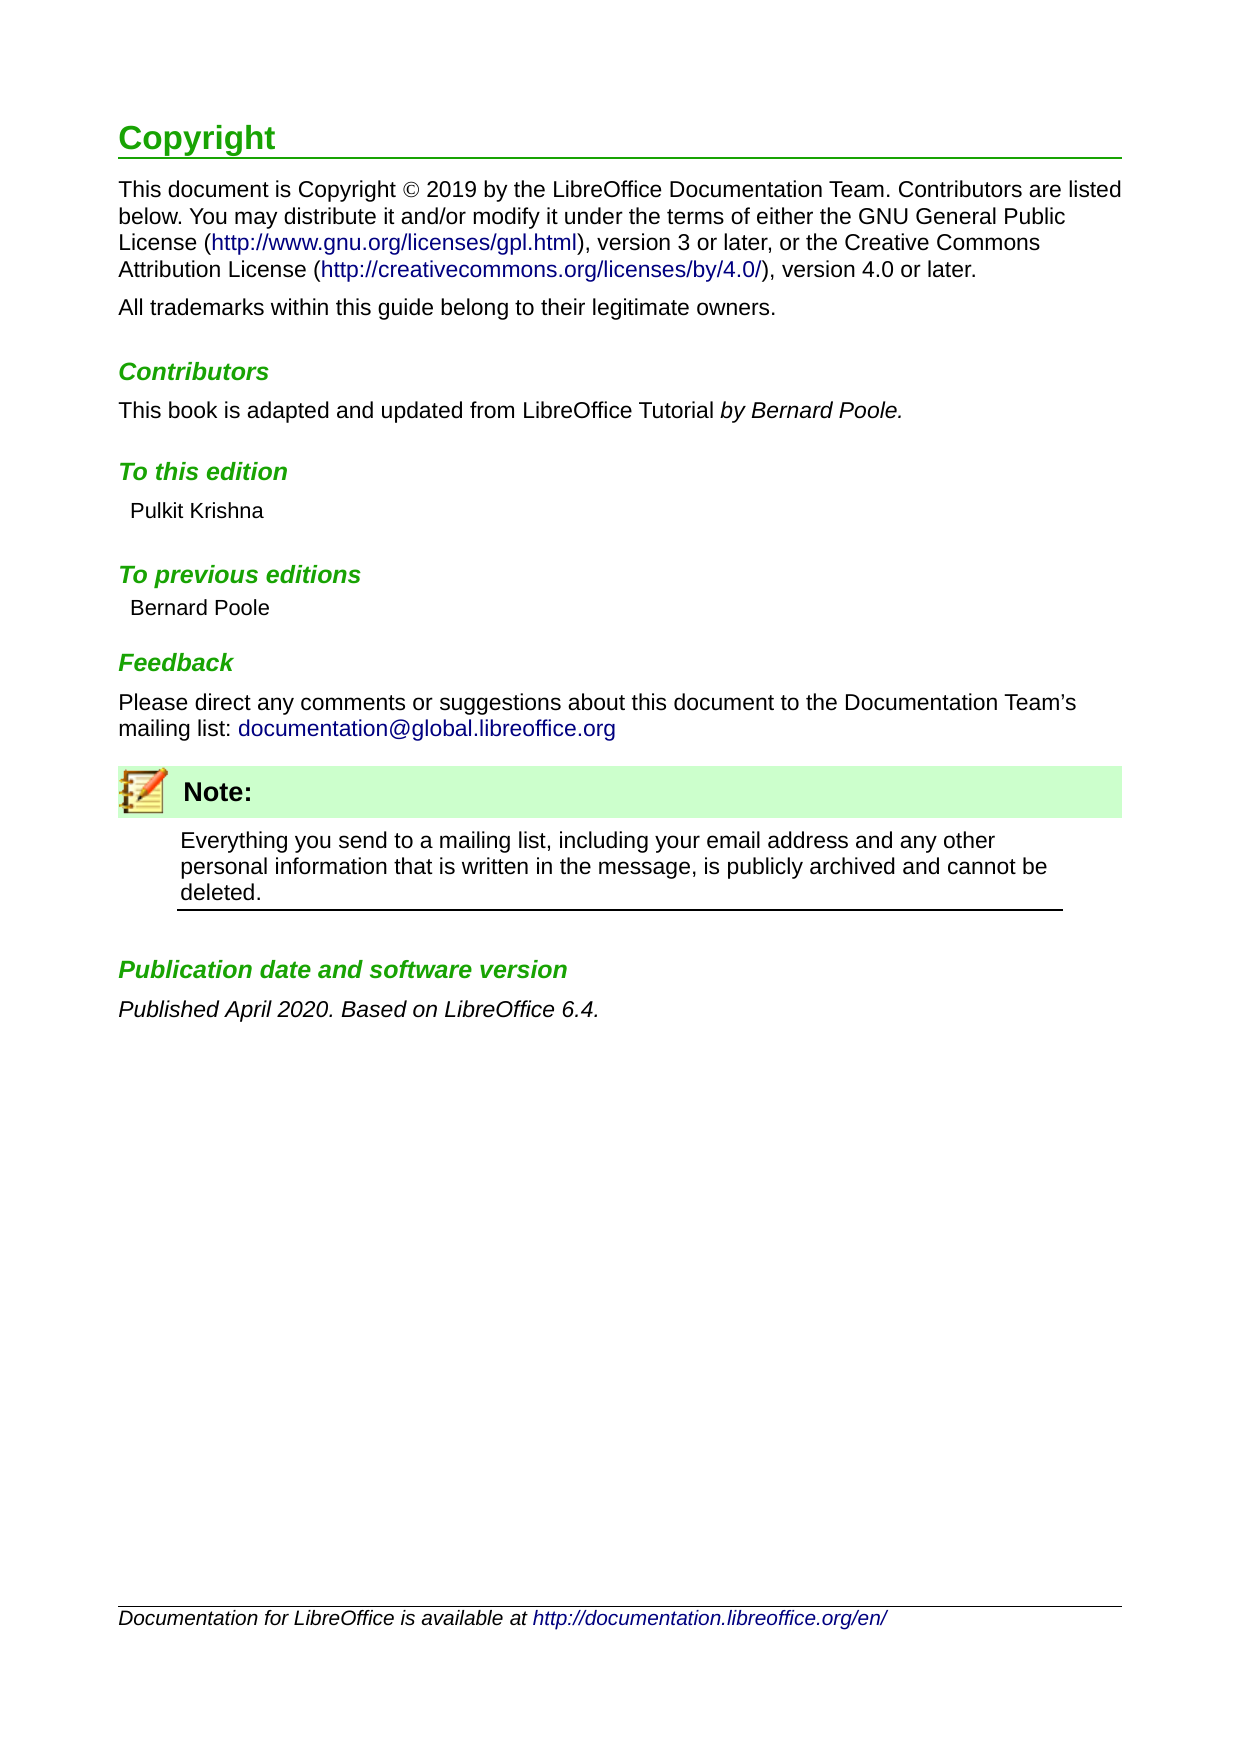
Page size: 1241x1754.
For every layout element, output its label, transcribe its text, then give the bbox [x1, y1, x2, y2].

subtitle Publication date and software version [118, 955, 1122, 984]
picture [119, 766, 170, 817]
subtitle Feedback [118, 648, 1122, 677]
subtitle To this edition [118, 457, 1122, 486]
subtitle Note: [118, 766, 1122, 818]
table_header [788, 595, 1122, 624]
text This book is adapted and updated from LibreOffice Tutorial by Bernard Poole. [118, 397, 1122, 424]
text All trademarks within this guide belong to their legitimate owners. [118, 294, 1122, 321]
text Everything you send to a mailing list, including your email address and any other personal information that is written in the message, is publicly archived and cannot be deleted. [177, 823, 1063, 909]
table_header Bernard Poole [118, 595, 453, 624]
table_header Pulkit Krishna [118, 498, 458, 527]
subtitle Contributors [118, 357, 1122, 386]
table_header [789, 498, 1122, 527]
table_header [453, 595, 787, 624]
subtitle To previous editions [118, 560, 1122, 588]
text This document is Copyright © 2019 by the LibreOffice Documentation Team. Contributors are listed below. You may distribute it and/or modify it under the terms of either the GNU General Public License (http://www.gnu.org/licenses/gpl.html), version 3 or later, or the Creative Commons Attribution License (http://creativecommons.org/licenses/by/4.0/), version 4.0 or later. [118, 176, 1122, 282]
subtitle Copyright [118, 118, 1122, 157]
text Published April 2020. Based on LibreOffice 6.4. [118, 996, 1122, 1022]
text Please direct any comments or suggestions about this document to the Documentation Team’s mailing list: documentation@global.libreoffice.org [118, 688, 1122, 741]
table_header [458, 498, 789, 527]
